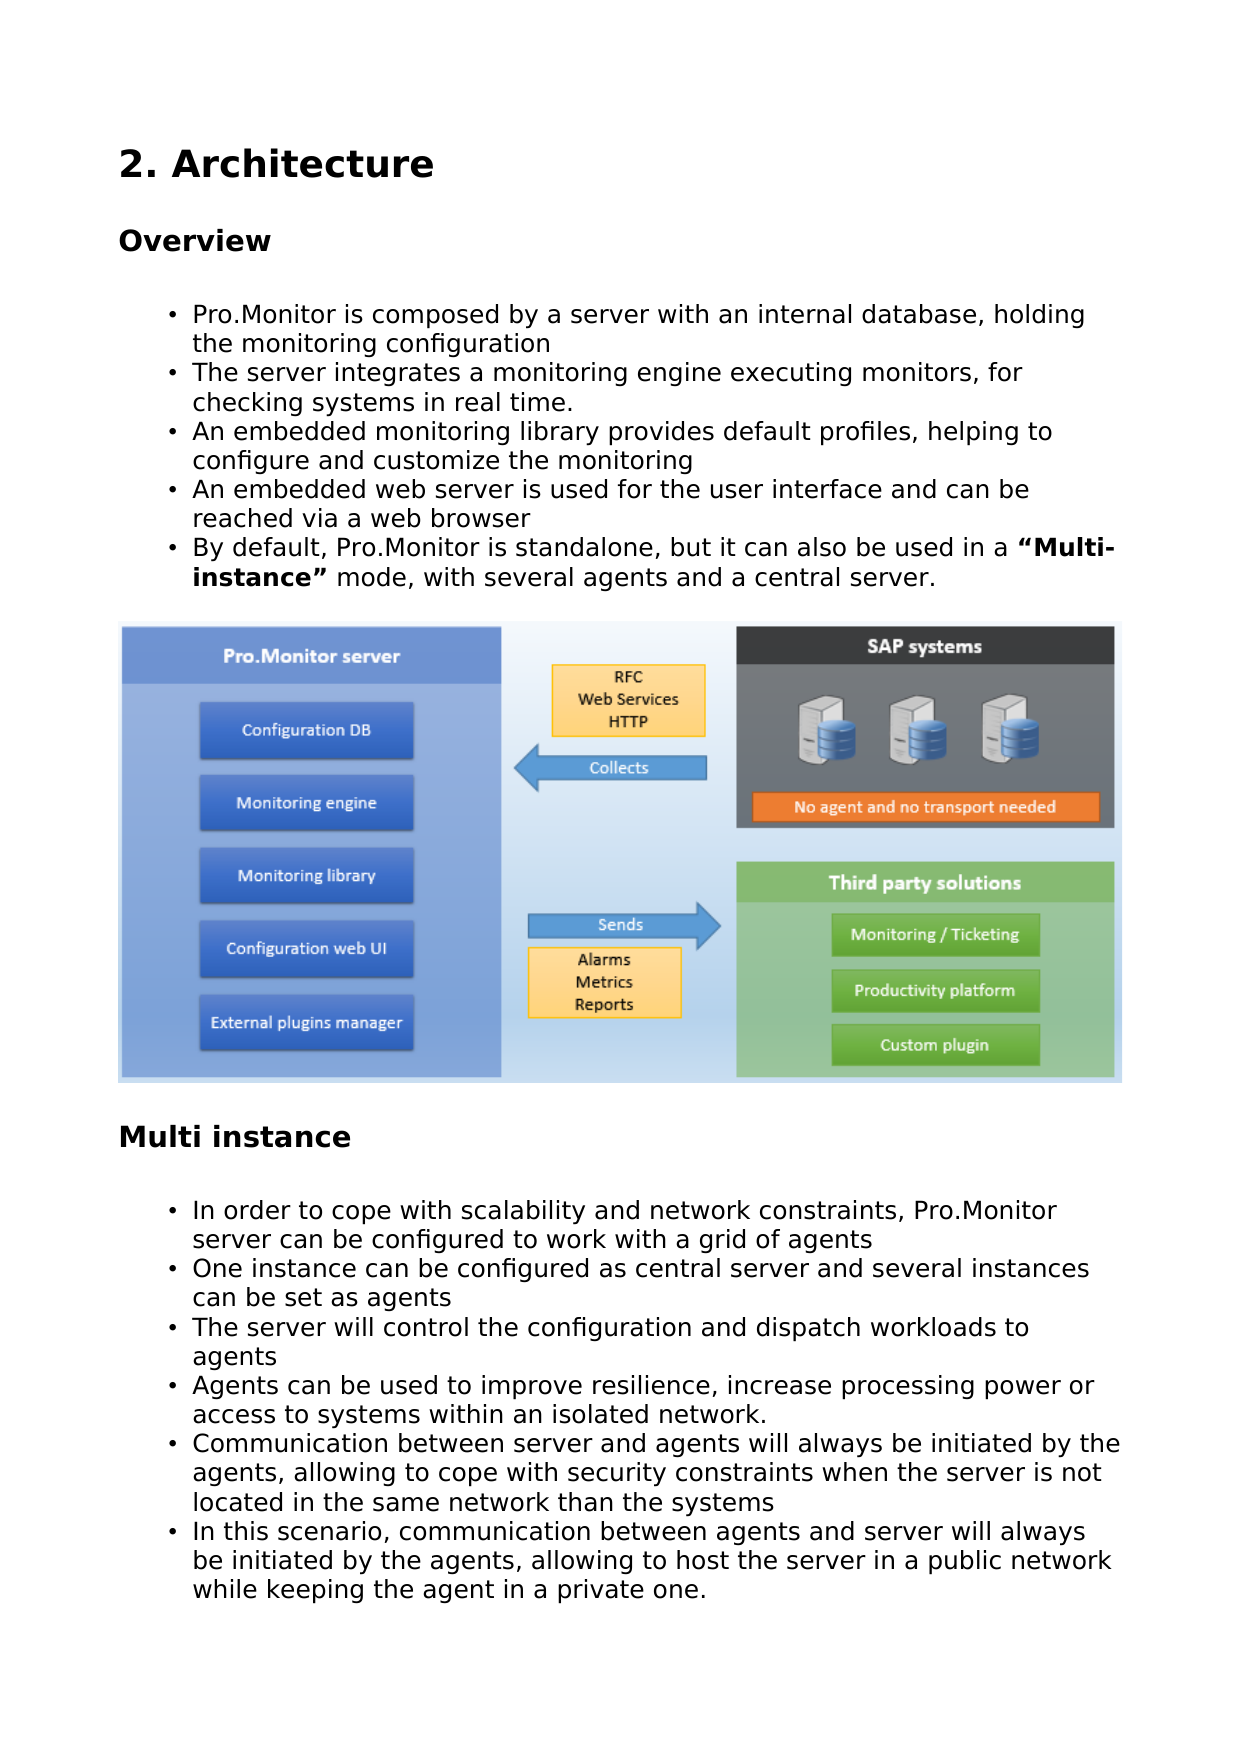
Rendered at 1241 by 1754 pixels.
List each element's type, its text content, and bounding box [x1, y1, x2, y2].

list Pro.Monitor is composed by a server with an internal database, holding the monitoring configuration [177, 300, 1122, 358]
list By default, Pro.Monitor is standalone, but it can also be used in a “Multi-instance” mode, with several agents and a central server. [177, 533, 1122, 592]
subtitle Overview [118, 224, 1122, 258]
list One instance can be configured as central server and several instances can be set as agents [177, 1254, 1122, 1313]
subtitle Multi instance [118, 1120, 1122, 1154]
list An embedded web server is used for the user interface and can be reached via a web browser [177, 475, 1122, 533]
list The server will control the configuration and dispatch workloads to agents [177, 1313, 1122, 1371]
subtitle 2. Architecture [118, 143, 1122, 187]
picture [118, 621, 1123, 1083]
list An embedded monitoring library provides default profiles, helping to configure and customize the monitoring [177, 417, 1122, 475]
list The server integrates a monitoring engine executing monitors, for checking systems in real time. [177, 358, 1122, 417]
list Communication between server and agents will always be initiated by the agents, allowing to cope with security constraints when the server is not located in the same network than the systems [177, 1429, 1122, 1517]
list Agents can be used to improve resilience, increase processing power or access to systems within an isolated network. [177, 1371, 1122, 1429]
list In this scenario, communication between agents and server will always be initiated by the agents, allowing to host the server in a public network while keeping the agent in a private one. [177, 1517, 1122, 1604]
list In order to cope with scalability and network constraints, Pro.Monitor server can be configured to work with a grid of agents [177, 1196, 1122, 1254]
